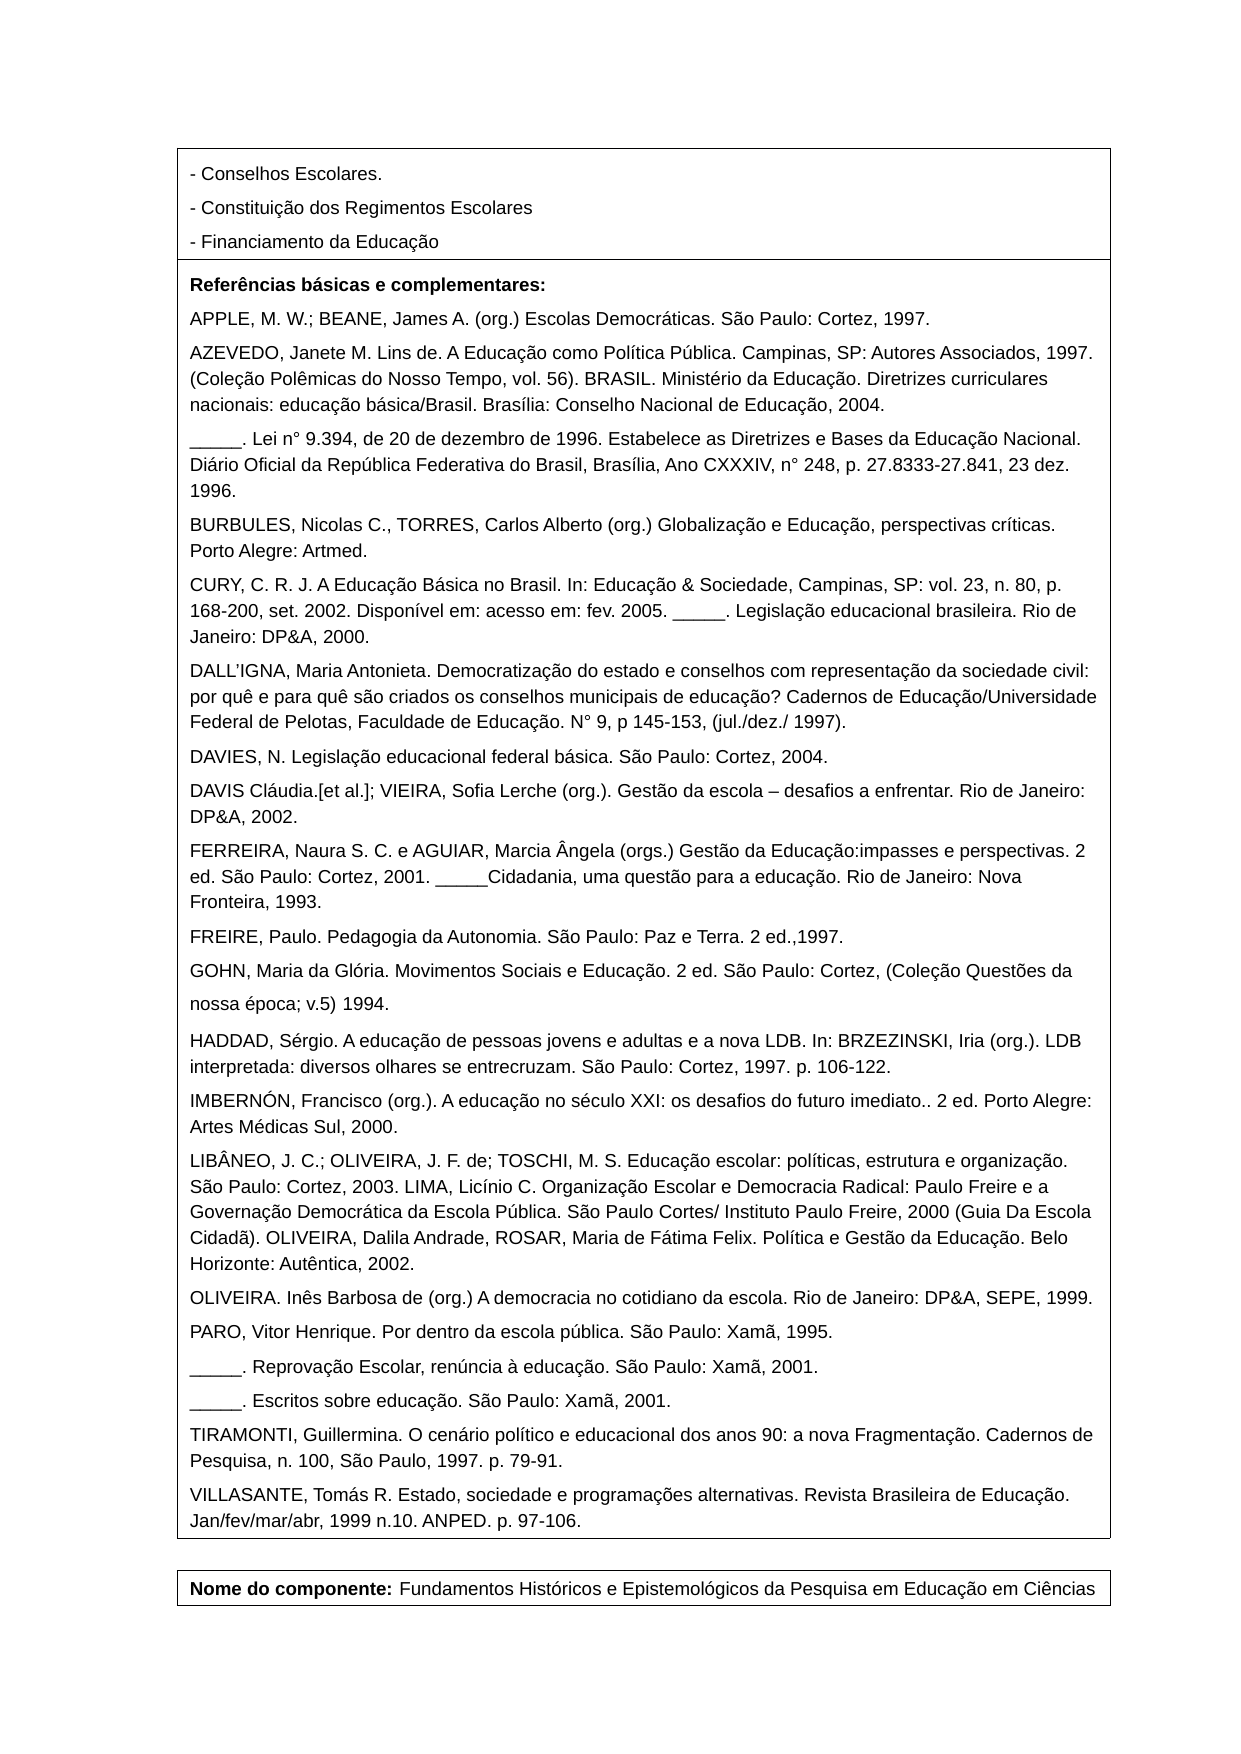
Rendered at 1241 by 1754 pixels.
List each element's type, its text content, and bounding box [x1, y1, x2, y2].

table_cell - Conselhos Escolares. - Constituição dos Regimentos Escolares - Financiamento da Educação [178, 149, 1110, 259]
table_cell Referências básicas e complementares: APPLE, M. W.; BEANE, James A. (org.) Escolas Democráticas. São Paulo: Cortez, 1997. AZEVEDO, Janete M. Lins de. A Educação como Política Pública. Campinas, SP: Autores Associados, 1997. (Coleção Polêmicas do Nosso Tempo, vol. 56). BRASIL. Ministério da Educação. Diretrizes curriculares nacionais: educação básica/Brasil. Brasília: Conselho Nacional de Educação, 2004. _____. Lei n° 9.394, de 20 de dezembro de 1996. Estabelece as Diretrizes e Bases da Educação Nacional. Diário Oficial da República Federativa do Brasil, Brasília, Ano CXXXIV, n° 248, p. 27.8333-27.841, 23 dez. 1996. BURBULES, Nicolas C., TORRES, Carlos Alberto (org.) Globalização e Educação, perspectivas críticas. Porto Alegre: Artmed. CURY, C. R. J. A Educação Básica no Brasil. In: Educação & Sociedade, Campinas, SP: vol. 23, n. 80, p. 168-200, set. 2002. Disponível em: acesso em: fev. 2005. _____. Legislação educacional brasileira. Rio de Janeiro: DP&A, 2000. DALL’IGNA, Maria Antonieta. Democratização do estado e conselhos com representação da sociedade civil: por quê e para quê são criados os conselhos municipais de educação? Cadernos de Educação/Universidade Federal de Pelotas, Faculdade de Educação. N° 9, p 145-153, (jul./dez./ 1997). DAVIES, N. Legislação educacional federal básica. São Paulo: Cortez, 2004. DAVIS Cláudia.[et al.]; VIEIRA, Sofia Lerche (org.). Gestão da escola – desafios a enfrentar. Rio de Janeiro: DP&A, 2002. FERREIRA, Naura S. C. e AGUIAR, Marcia Ângela (orgs.) Gestão da Educação:impasses e perspectivas. 2 ed. São Paulo: Cortez, 2001. _____Cidadania, uma questão para a educação. Rio de Janeiro: Nova Fronteira, 1993. FREIRE, Paulo. Pedagogia da Autonomia. São Paulo: Paz e Terra. 2 ed.,1997. GOHN, Maria da Glória. Movimentos Sociais e Educação. 2 ed. São Paulo: Cortez, (Coleção Questões da nossa época; v.5) 1994. HADDAD, Sérgio. A educação de pessoas jovens e adultas e a nova LDB. In: BRZEZINSKI, Iria (org.). LDB interpretada: diversos olhares se entrecruzam. São Paulo: Cortez, 1997. p. 106-122. IMBERNÓN, Francisco (org.). A educação no século XXI: os desafios do futuro imediato.. 2 ed. Porto Alegre: Artes Médicas Sul, 2000. LIBÂNEO, J. C.; OLIVEIRA, J. F. de; TOSCHI, M. S. Educação escolar: políticas, estrutura e organização. São Paulo: Cortez, 2003. LIMA, Licínio C. Organização Escolar e Democracia Radical: Paulo Freire e a Governação Democrática da Escola Pública. São Paulo Cortes/ Instituto Paulo Freire, 2000 (Guia Da Escola Cidadã). OLIVEIRA, Dalila Andrade, ROSAR, Maria de Fátima Felix. Política e Gestão da Educação. Belo Horizonte: Autêntica, 2002. OLIVEIRA. Inês Barbosa de (org.) A democracia no cotidiano da escola. Rio de Janeiro: DP&A, SEPE, 1999. PARO, Vitor Henrique. Por dentro da escola pública. São Paulo: Xamã, 1995. _____. Reprovação Escolar, renúncia à educação. São Paulo: Xamã, 2001. _____. Escritos sobre educação. São Paulo: Xamã, 2001. TIRAMONTI, Guillermina. O cenário político e educacional dos anos 90: a nova Fragmentação. Cadernos de Pesquisa, n. 100, São Paulo, 1997. p. 79-91. VILLASANTE, Tomás R. Estado, sociedade e programações alternativas. Revista Brasileira de Educação. Jan/fev/mar/abr, 1999 n.10. ANPED. p. 97-106. [178, 260, 1110, 1537]
table_header Nome do componente: Fundamentos Históricos e Epistemológicos da Pesquisa em Educação em Ciências [178, 1571, 1110, 1605]
